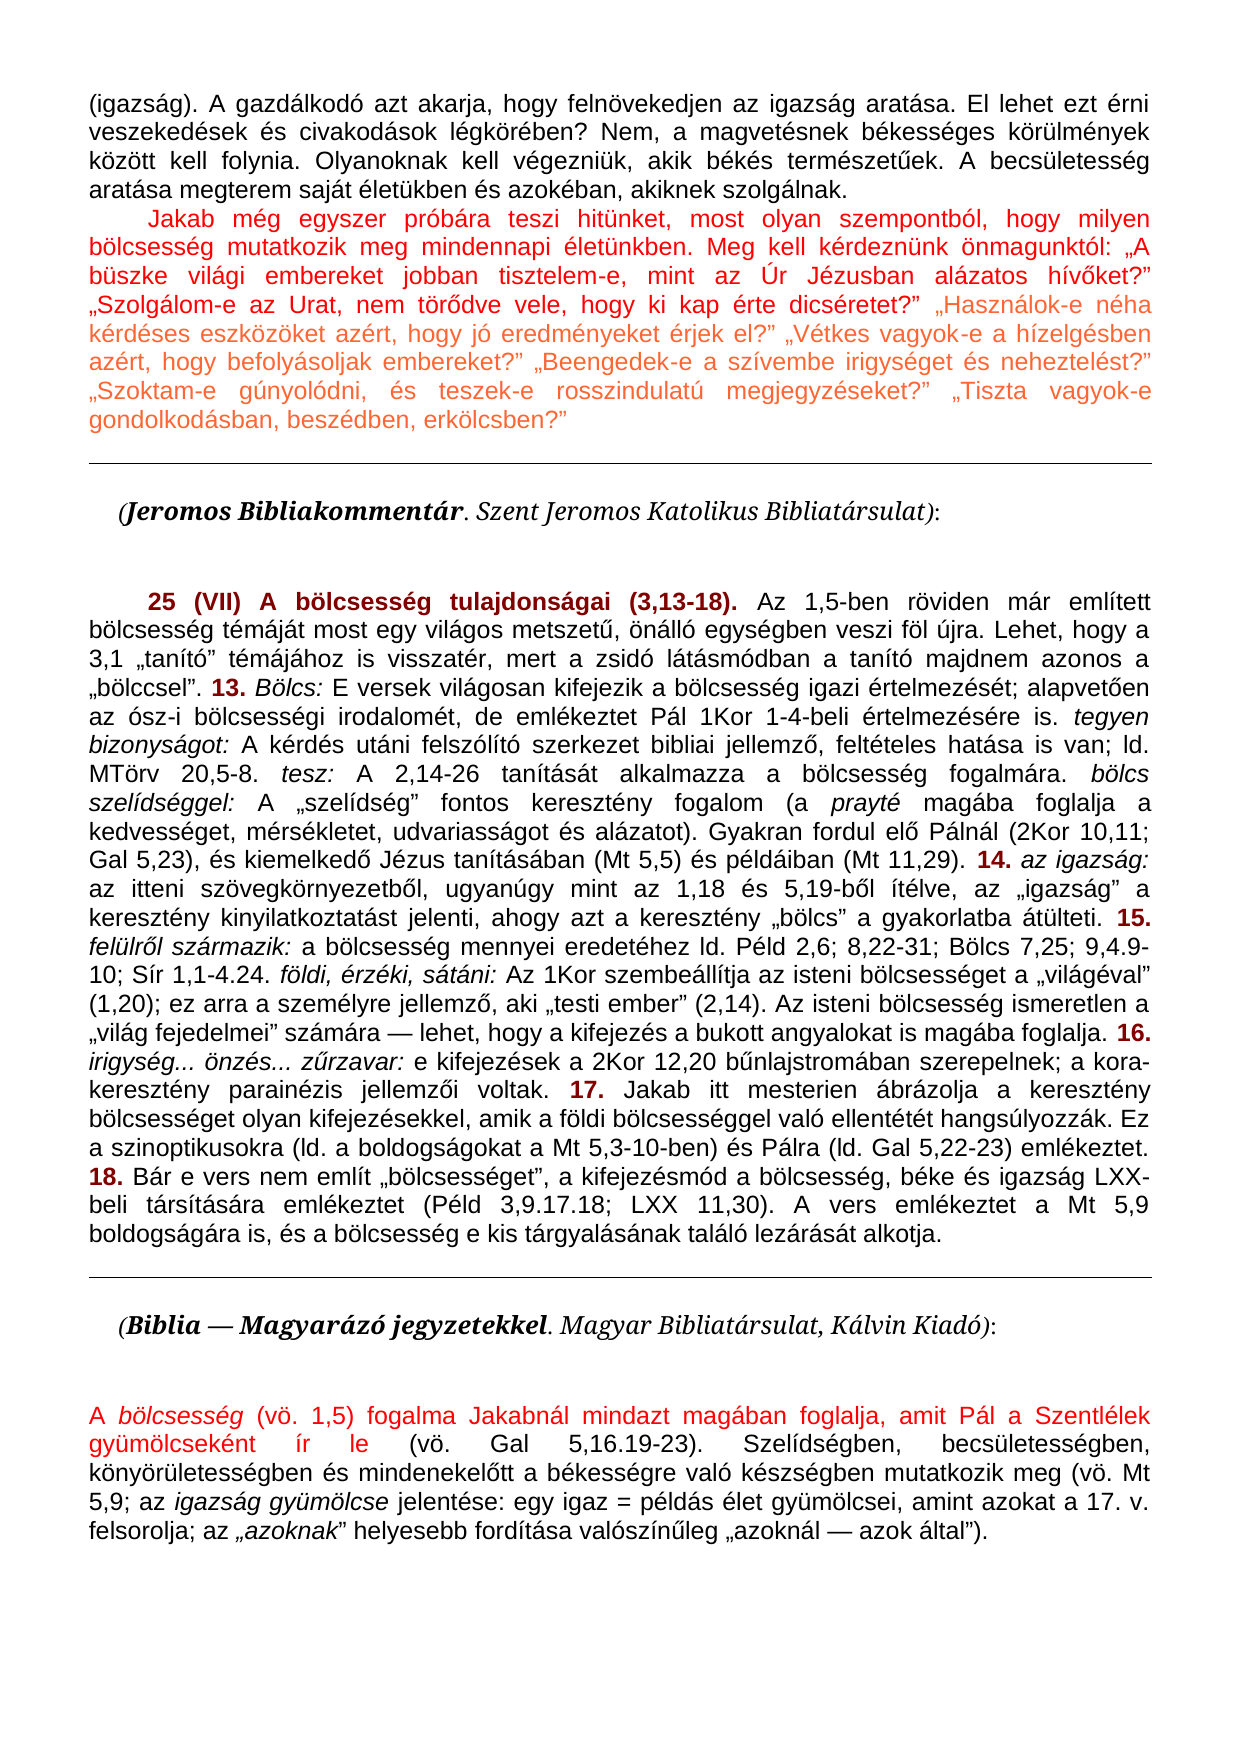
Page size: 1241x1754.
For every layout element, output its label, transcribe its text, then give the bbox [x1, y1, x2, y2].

text Jakab még egyszer próbára teszi hitünket, most olyan szempontból, hogy milyen bölcsesség mutatkozik meg mindennapi életünkben. Meg kell kérdeznünk önmagunktól: „A büszke világi embereket jobban tisztelem‑e, mint az Úr Jézusban alázatos hívőket?” „Szolgálom‑e az Urat, nem törődve vele, hogy ki kap érte dicséretet?” „Használok‑e néha kérdéses eszközöket azért, hogy jó eredményeket érjek el?” „Vétkes vagyok‑e a hízelgésben azért, hogy befolyásoljak embereket?” „Beengedek‑e a szívembe irigységet és neheztelést?” „Szoktam‑e gúnyolódni, és teszek‑e rosszindulatú megjegyzéseket?” „Tiszta vagyok‑e gondolkodásban, beszédben, erkölcsben?” [88, 203, 1152, 433]
text (igazság). A gazdálkodó azt akarja, hogy felnövekedjen az igazság aratása. El lehet ezt érni veszekedések és civakodások légkörében? Nem, a magvetésnek békességes körülmények között kell folynia. Olyanoknak kell végezniük, akik békés természetűek. A becsületesség aratása megterem saját életükben és azokéban, akiknek szolgálnak. [88, 88, 1152, 203]
text (Jeromos Bibliakommentár. Szent Jeromos Katolikus Bibliatársulat): [88, 464, 1152, 557]
text (Biblia — Magyarázó jegyzetekkel. Magyar Bibliatársulat, Kálvin Kiadó): [88, 1278, 1152, 1371]
text A bölcsesség (vö. 1,5) fogalma Jakabnál mindazt magában foglalja, amit Pál a Szentlélek gyümölcseként ír le (vö. Gal 5,16.19-23). Szelídségben, becsületességben, könyörületességben és mindenekelőtt a békességre való készségben mutatkozik meg (vö. Mt 5,9; az igazság gyümölcse jelentése: egy igaz = példás élet gyümölcsei, amint azokat a 17. v. felsorolja; az „azoknak” helyesebb fordítása valószínűleg „azoknál ― azok által”). [88, 1401, 1152, 1544]
text 25 (VII) A bölcsesség tulajdonságai (3,13-18). Az 1,5-ben röviden már említett bölcsesség témáját most egy világos metszetű, önálló egységben veszi föl újra. Lehet, hogy a 3,1 „tanító” témájához is visszatér, mert a zsidó látásmódban a tanító majdnem azonos a „bölccsel”. 13. Bölcs: E versek világosan kifejezik a bölcsesség igazi értelmezését; alapvetően az ósz‑i bölcsességi irodalomét, de emlékeztet Pál 1Kor 1-4-beli értelmezésére is. tegyen bizonyságot: A kérdés utáni felszólító szerkezet bibliai jellemző, feltételes hatása is van; ld. MTörv 20,5-8. tesz: A 2,14-26 tanítását alkalmazza a bölcsesség fogalmára. bölcs szelídséggel: A „szelídség” fontos keresztény fogalom (a prayté magába foglalja a kedvességet, mérsékletet, udvariasságot és alázatot). Gyakran fordul elő Pálnál (2Kor 10,11; Gal 5,23), és kiemelkedő Jézus tanításában (Mt 5,5) és példáiban (Mt 11,29). 14. az igazság: az itteni szövegkörnyezetből, ugyanúgy mint az 1,18 és 5,19-ből ítélve, az „igazság” a keresztény kinyilatkoztatást jelenti, ahogy azt a keresztény „bölcs” a gyakorlatba átülteti. 15. felülről származik: a bölcsesség mennyei eredetéhez ld. Péld 2,6; 8,22-31; Bölcs 7,25; 9,4.9-10; Sír 1,1-4.24. földi, érzéki, sátáni: Az 1Kor szembeállítja az isteni bölcsességet a „világéval” (1,20); ez arra a személyre jellemző, aki „testi ember” (2,14). Az isteni bölcsesség ismeretlen a „világ fejedelmei” számára — lehet, hogy a kifejezés a bukott angyalokat is magába foglalja. 16. irigység... önzés... zűrzavar: e kifejezések a 2Kor 12,20 bűnlajstromában szerepelnek; a kora-keresztény parainézis jellemzői voltak. 17. Jakab itt mesterien ábrázolja a keresztény bölcsességet olyan kifejezésekkel, amik a földi bölcsességgel való ellentétét hangsúlyozzák. Ez a szinoptikusokra (ld. a boldogságokat a Mt 5,3-10-ben) és Pálra (ld. Gal 5,22-23) emlékeztet. 18. Bár e vers nem említ „bölcsességet”, a kifejezésmód a bölcsesség, béke és igazság LXX-beli társítására emlékeztet (Péld 3,9.17.18; LXX 11,30). A vers emlékeztet a Mt 5,9 boldogságára is, és a bölcsesség e kis tárgyalásának találó lezárását alkotja. [88, 586, 1152, 1248]
